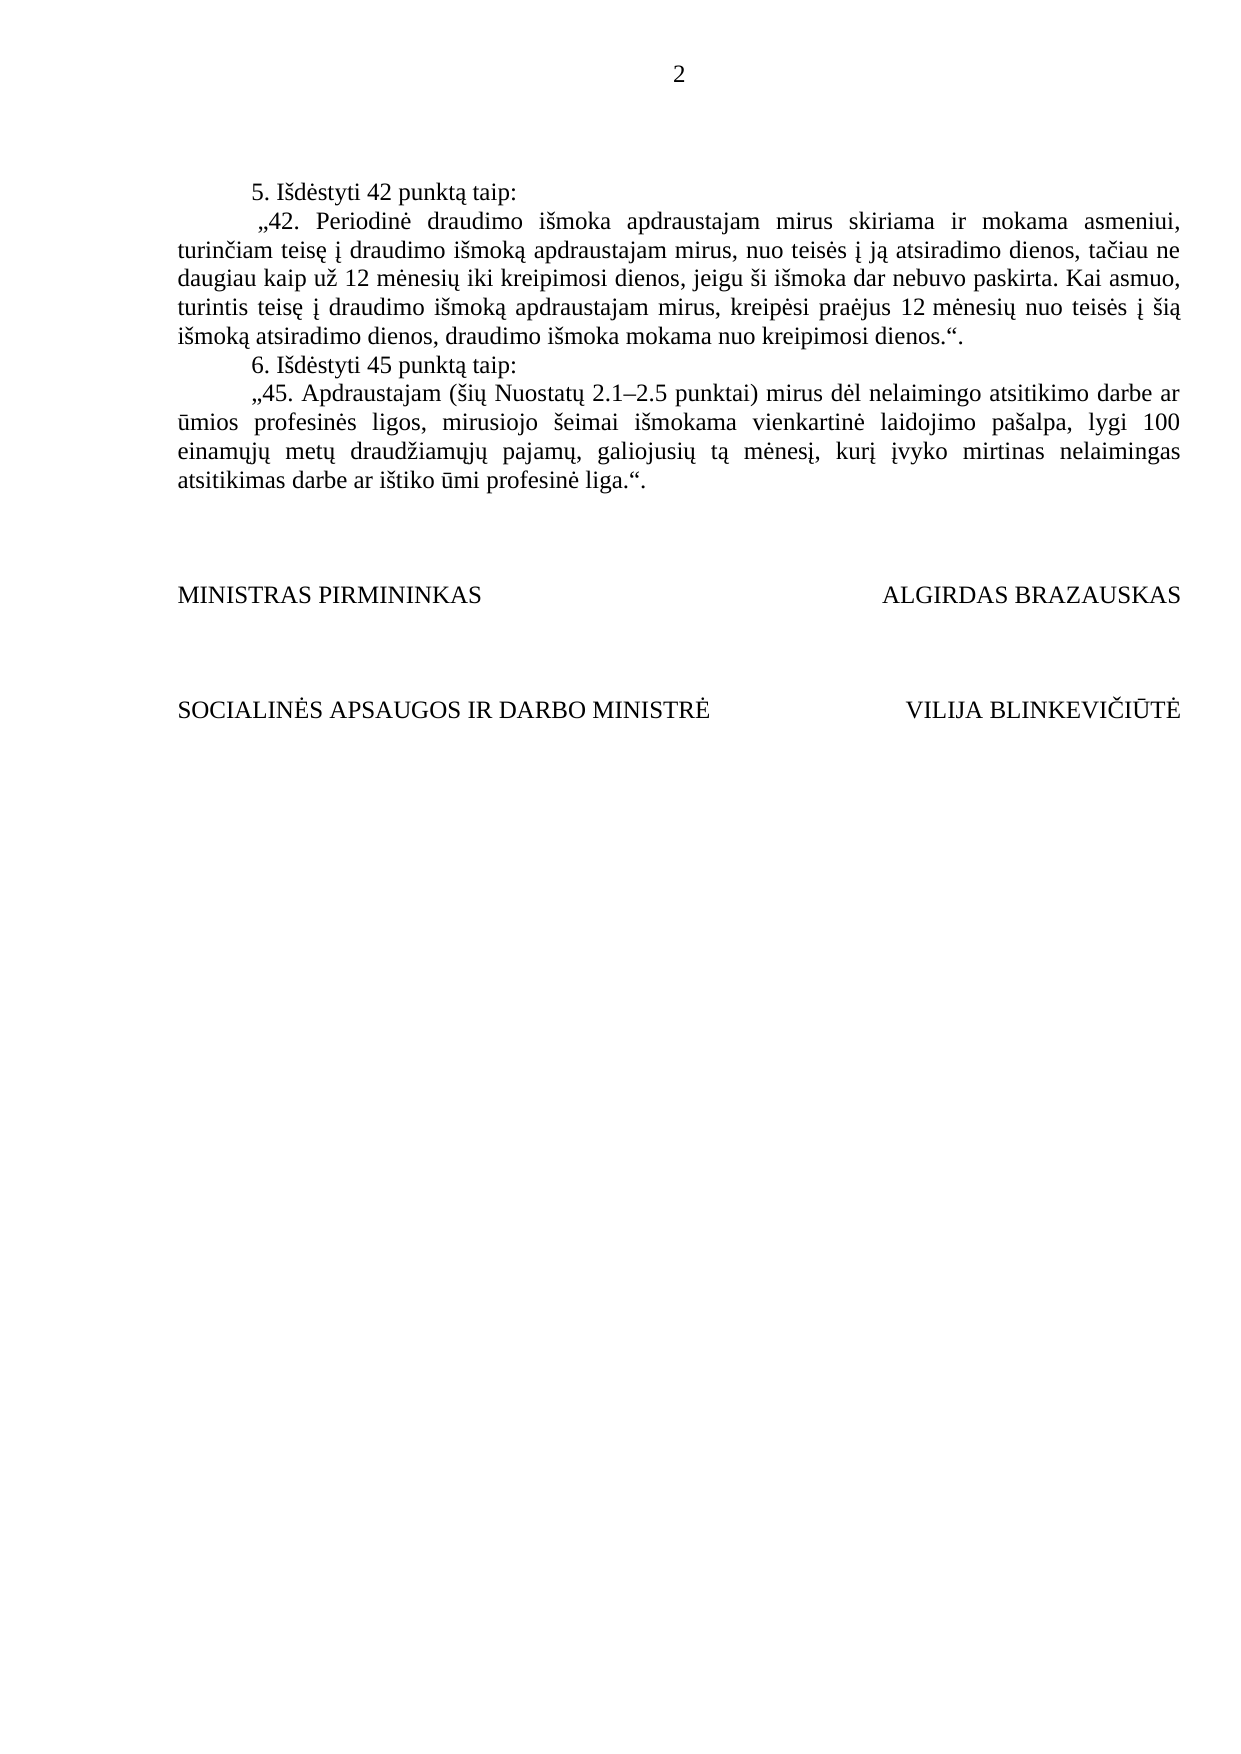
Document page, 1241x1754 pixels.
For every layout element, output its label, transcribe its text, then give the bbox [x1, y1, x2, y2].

text „42. Periodinė draudimo išmoka apdraustajam mirus skiriama ir mokama asmeniui, turinčiam teisę į draudimo išmoką apdraustajam mirus, nuo teisės į ją atsiradimo dienos, tačiau ne daugiau kaip už 12 mėnesių iki kreipimosi dienos, jeigu ši išmoka dar nebuvo paskirta. Kai asmuo, turintis teisę į draudimo išmoką apdraustajam mirus, kreipėsi praėjus 12 mėnesių nuo teisės į šią išmoką atsiradimo dienos, draudimo išmoka mokama nuo kreipimosi dienos.“. [177, 206, 1181, 350]
text 5. Išdėstyti 42 punktą taip: [177, 177, 1181, 206]
text Socialinės apsaugos ir darbo ministrė Vilija Blinkevičiūtė [177, 695, 1181, 723]
text Ministras Pirmininkas Algirdas Brazauskas [177, 580, 1181, 608]
text „45. Apdraustajam (šių Nuostatų 2.1–2.5 punktai) mirus dėl nelaimingo atsitikimo darbe ar ūmios profesinės ligos, mirusiojo šeimai išmokama vienkartinė laidojimo pašalpa, lygi 100 einamųjų metų draudžiamųjų pajamų, galiojusių tą mėnesį, kurį įvyko mirtinas nelaimingas atsitikimas darbe ar ištiko ūmi profesinė liga.“. [177, 378, 1181, 493]
text 6. Išdėstyti 45 punktą taip: [177, 350, 1181, 378]
